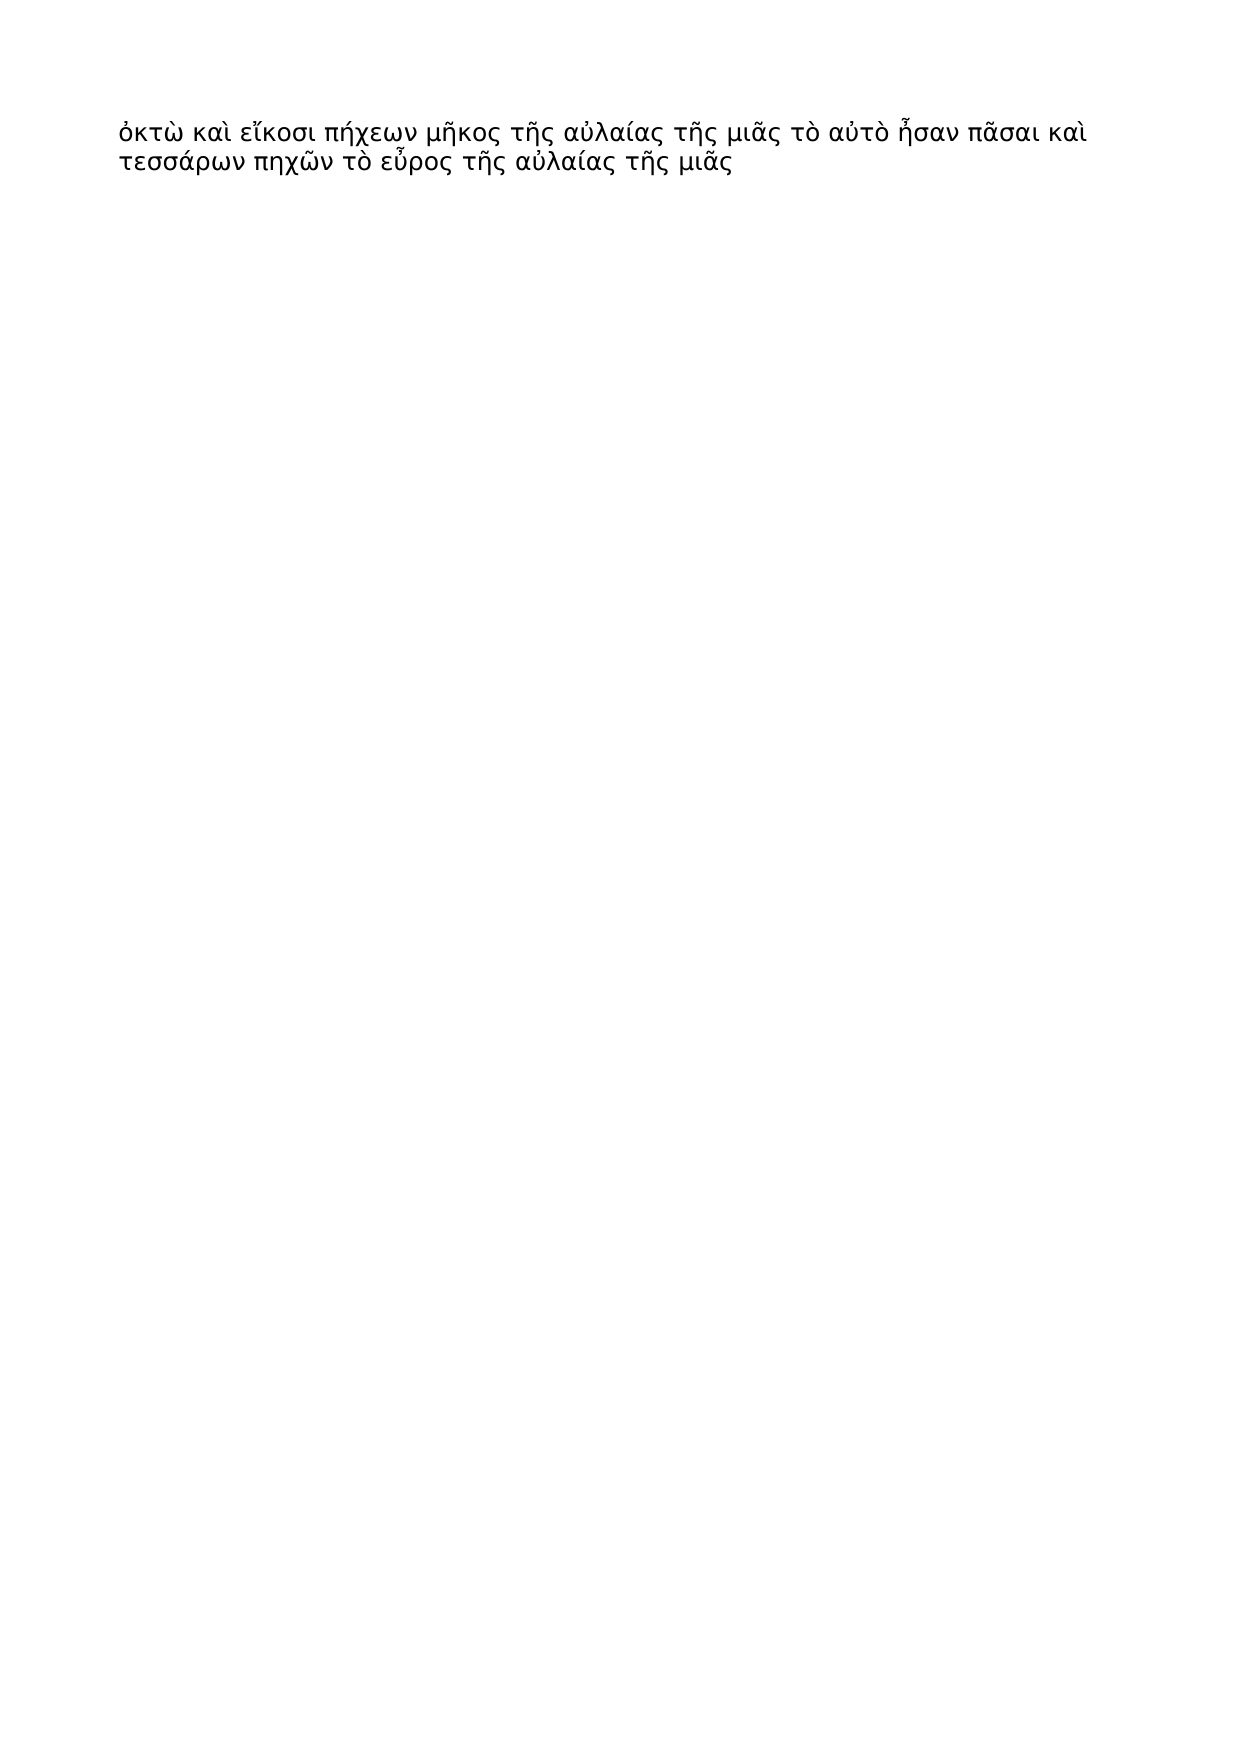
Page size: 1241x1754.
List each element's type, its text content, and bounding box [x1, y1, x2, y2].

text ὀκτὼ καὶ εἴκοσι πήχεων μῆκος τῆς αὐλαίας τῆς μιᾶς τὸ αὐτὸ ἦσαν πᾶσαι καὶ τεσσάρων πηχῶν τὸ εὖρος τῆς αὐλαίας τῆς μιᾶς [118, 118, 1122, 176]
